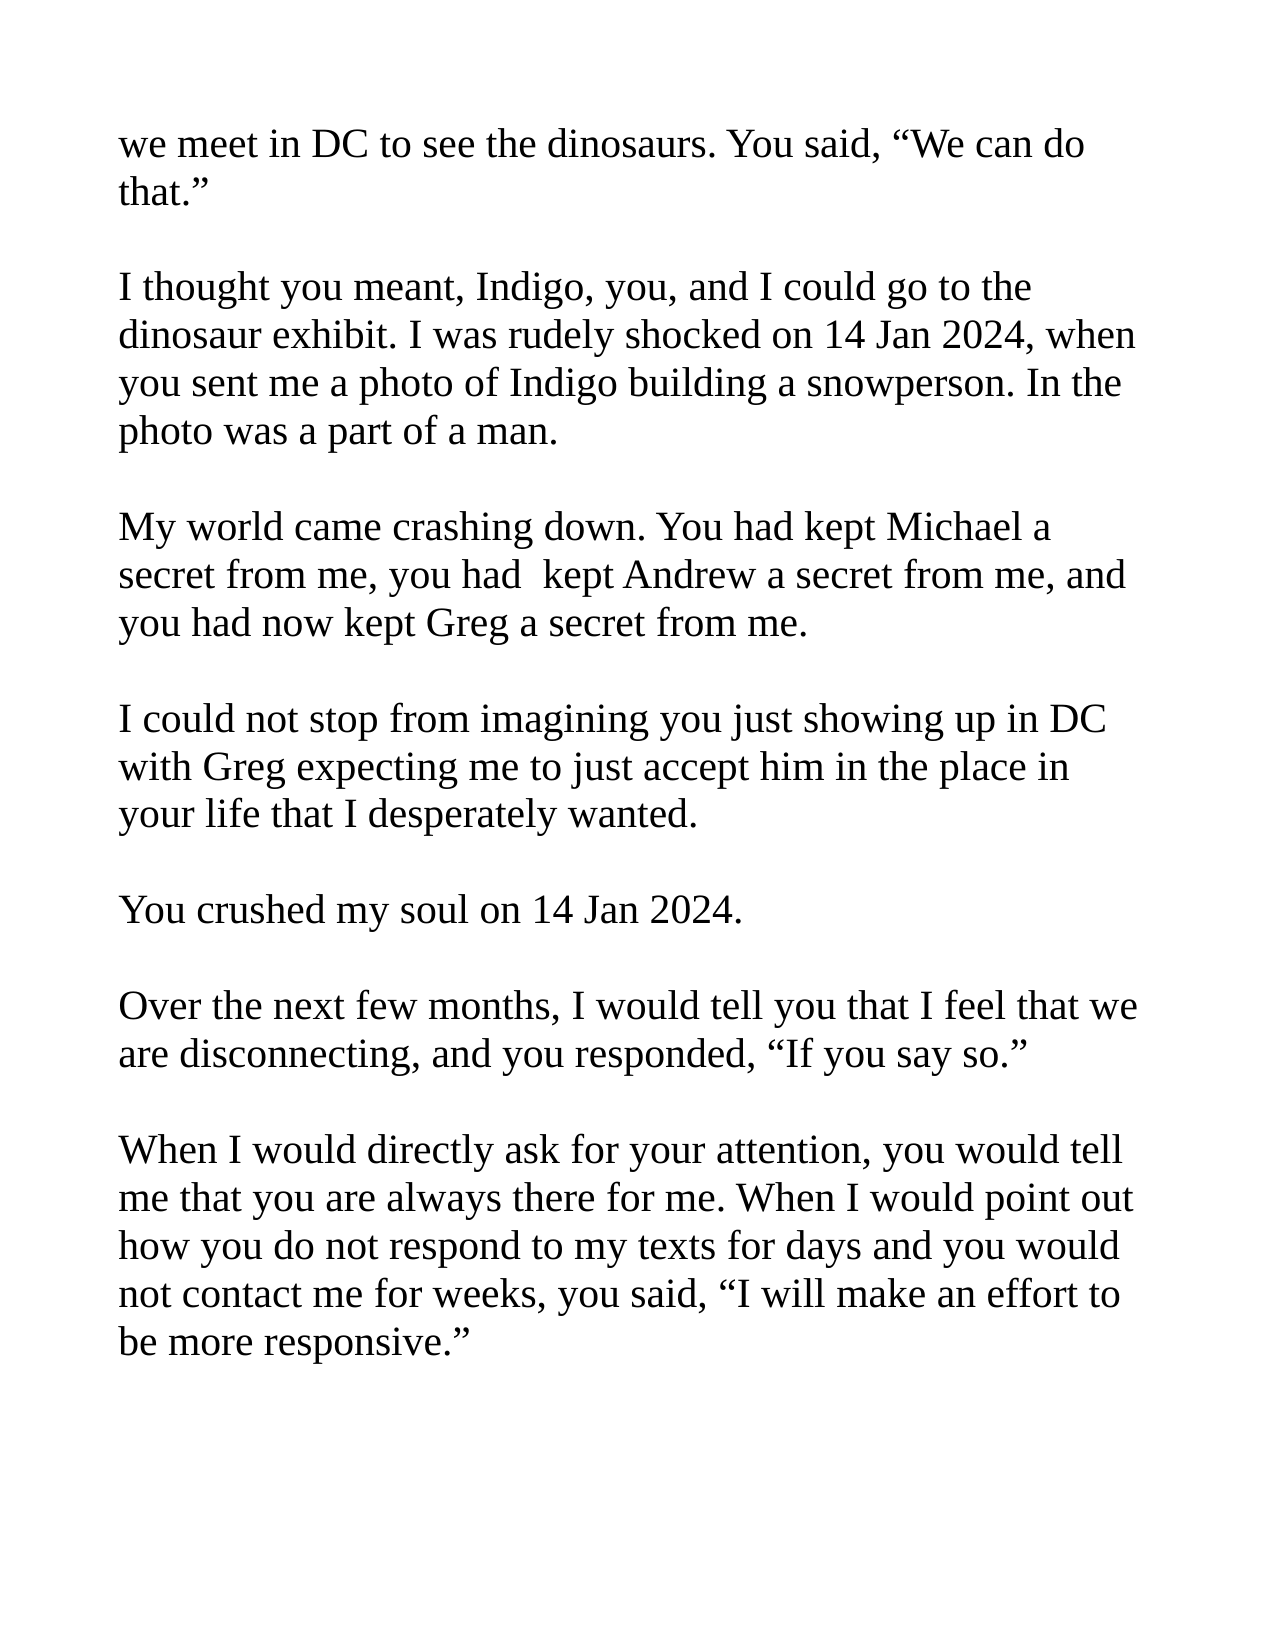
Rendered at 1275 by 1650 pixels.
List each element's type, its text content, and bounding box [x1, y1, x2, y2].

text You crushed my soul on 14 Jan 2024. [118, 885, 1157, 933]
text My world came crashing down. You had kept Michael a secret from me, you had kept Andrew a secret from me, and you had now kept Greg a secret from me. [118, 501, 1157, 645]
text When I would directly ask for your attention, you would tell me that you are always there for me. When I would point out how you do not respond to my texts for days and you would not contact me for weeks, you said, “I will make an effort to be more responsive.” [118, 1124, 1157, 1364]
text we meet in DC to see the dinosaurs. You said, “We can do that.” [118, 118, 1157, 214]
text I thought you meant, Indigo, you, and I could go to the dinosaur exhibit. I was rudely shocked on 14 Jan 2024, when you sent me a photo of Indigo building a snowperson. In the photo was a part of a man. [118, 262, 1157, 453]
text I could not stop from imagining you just showing up in DC with Greg expecting me to just accept him in the place in your life that I desperately wanted. [118, 693, 1157, 837]
text Over the next few months, I would tell you that I feel that we are disconnecting, and you responded, “If you say so.” [118, 981, 1157, 1076]
